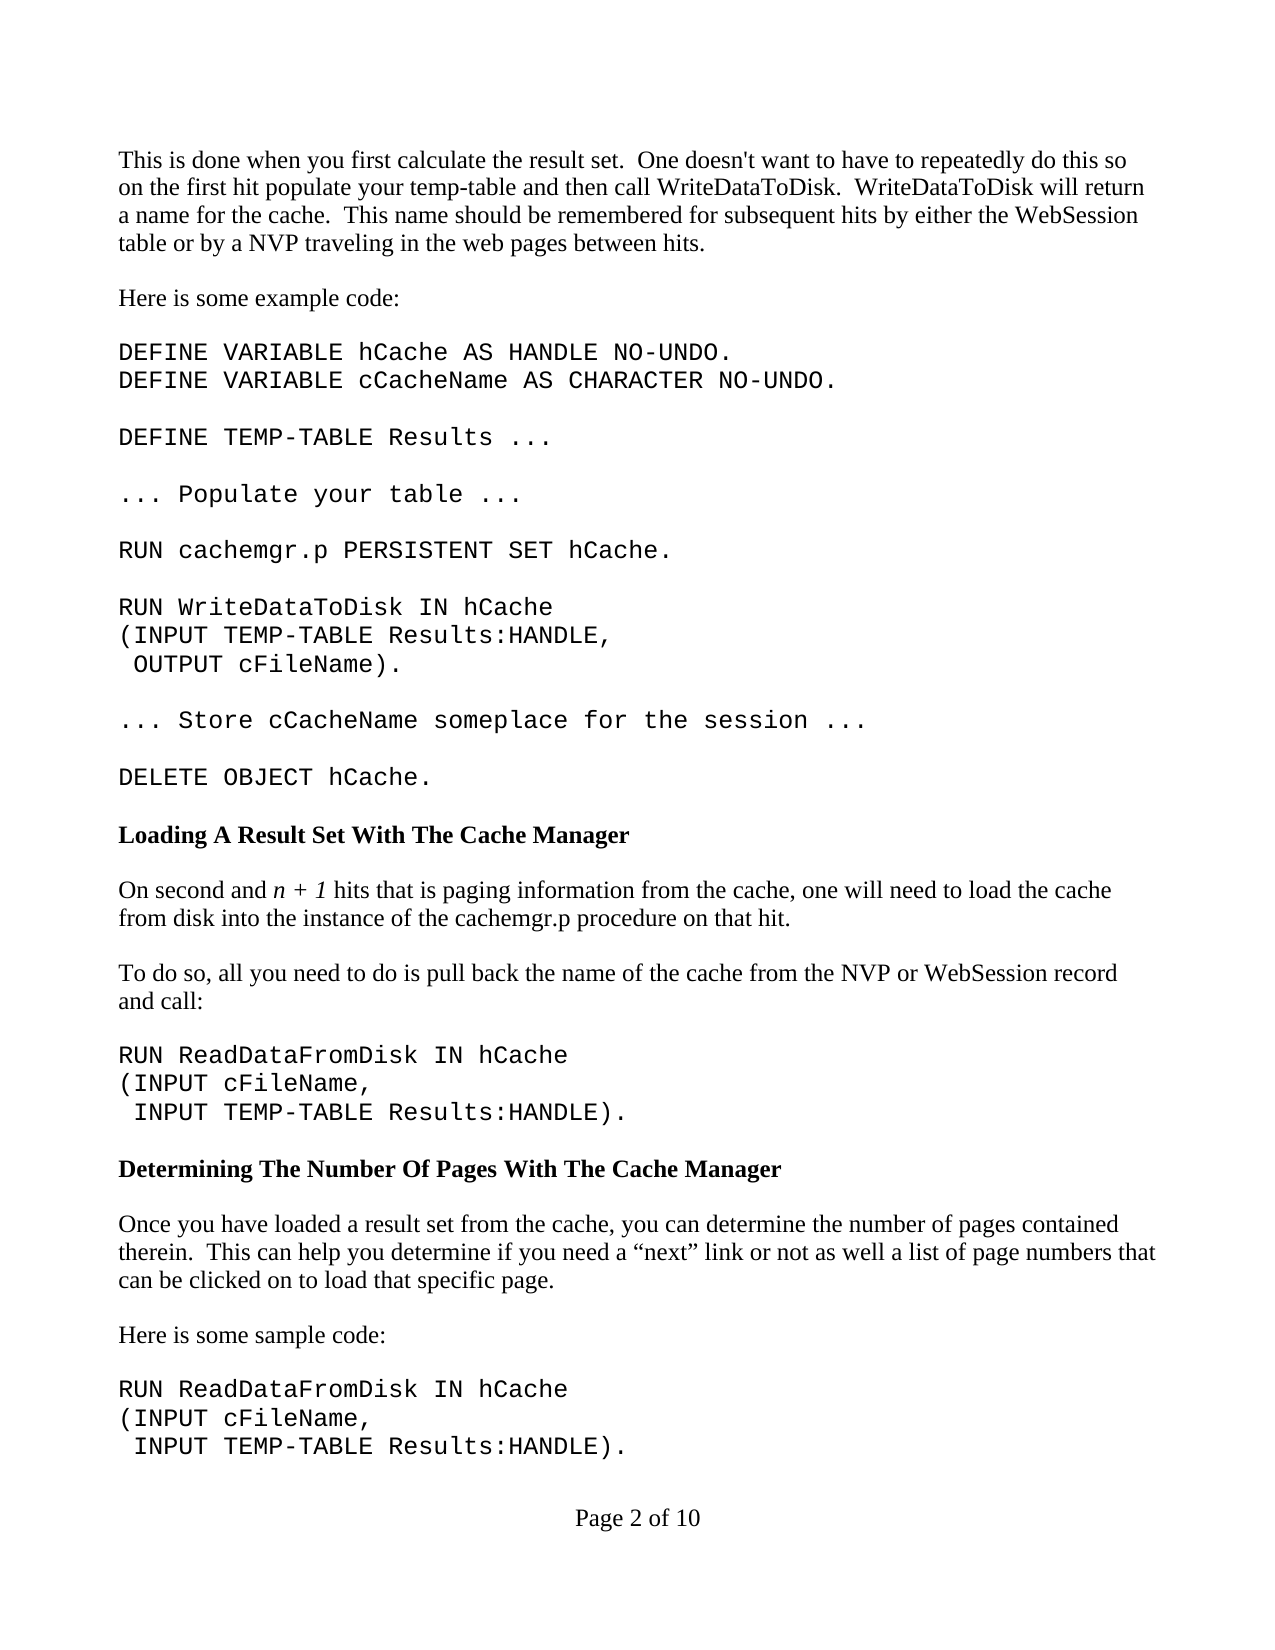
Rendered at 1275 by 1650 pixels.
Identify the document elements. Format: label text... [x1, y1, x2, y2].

text Determining The Number Of Pages With The Cache Manager [118, 1155, 1157, 1183]
text (INPUT cFileName, [118, 1405, 1157, 1433]
text INPUT TEMP-TABLE Results:HANDLE). [118, 1099, 1157, 1127]
text DEFINE TEMP-TABLE Results ... [118, 425, 1157, 453]
text RUN ReadDataFromDisk IN hCache [118, 1042, 1157, 1071]
text To do so, all you need to do is pull back the name of the cache from the NVP or WebSession record and call: [118, 959, 1157, 1015]
text Once you have loaded a result set from the cache, you can determine the number of pages contained therein. This can help you determine if you need a “next” link or not as well a list of page numbers that can be clicked on to load that specific page. [118, 1211, 1157, 1294]
text (INPUT cFileName, [118, 1071, 1157, 1099]
text DEFINE VARIABLE cCacheName AS CHARACTER NO-UNDO. [118, 368, 1157, 396]
text ... Store cCacheName someplace for the session ... [118, 708, 1157, 736]
text DEFINE VARIABLE hCache AS HANDLE NO-UNDO. [118, 340, 1157, 368]
text RUN cachemgr.p PERSISTENT SET hCache. [118, 538, 1157, 566]
text INPUT TEMP-TABLE Results:HANDLE). [118, 1433, 1157, 1462]
text Here is some sample code: [118, 1321, 1157, 1349]
text DELETE OBJECT hCache. [118, 765, 1157, 793]
text On second and n + 1 hits that is paging information from the cache, one will need to load the cache from disk into the instance of the cachemgr.p procedure on that hit. [118, 876, 1157, 932]
text RUN ReadDataFromDisk IN hCache [118, 1377, 1157, 1405]
text ... Populate your table ... [118, 481, 1157, 510]
text OUTPUT cFileName). [118, 651, 1157, 680]
text (INPUT TEMP-TABLE Results:HANDLE, [118, 623, 1157, 651]
text Here is some example code: [118, 284, 1157, 312]
text Loading A Result Set With The Cache Manager [118, 821, 1157, 848]
text This is done when you first calculate the result set. One doesn't want to have to repeatedly do this so on the first hit populate your temp-table and then call WriteDataToDisk. WriteDataToDisk will return a name for the cache. This name should be remembered for subsequent hits by either the WebSession table or by a NVP traveling in the web pages between hits. [118, 146, 1157, 257]
text RUN WriteDataToDisk IN hCache [118, 595, 1157, 623]
